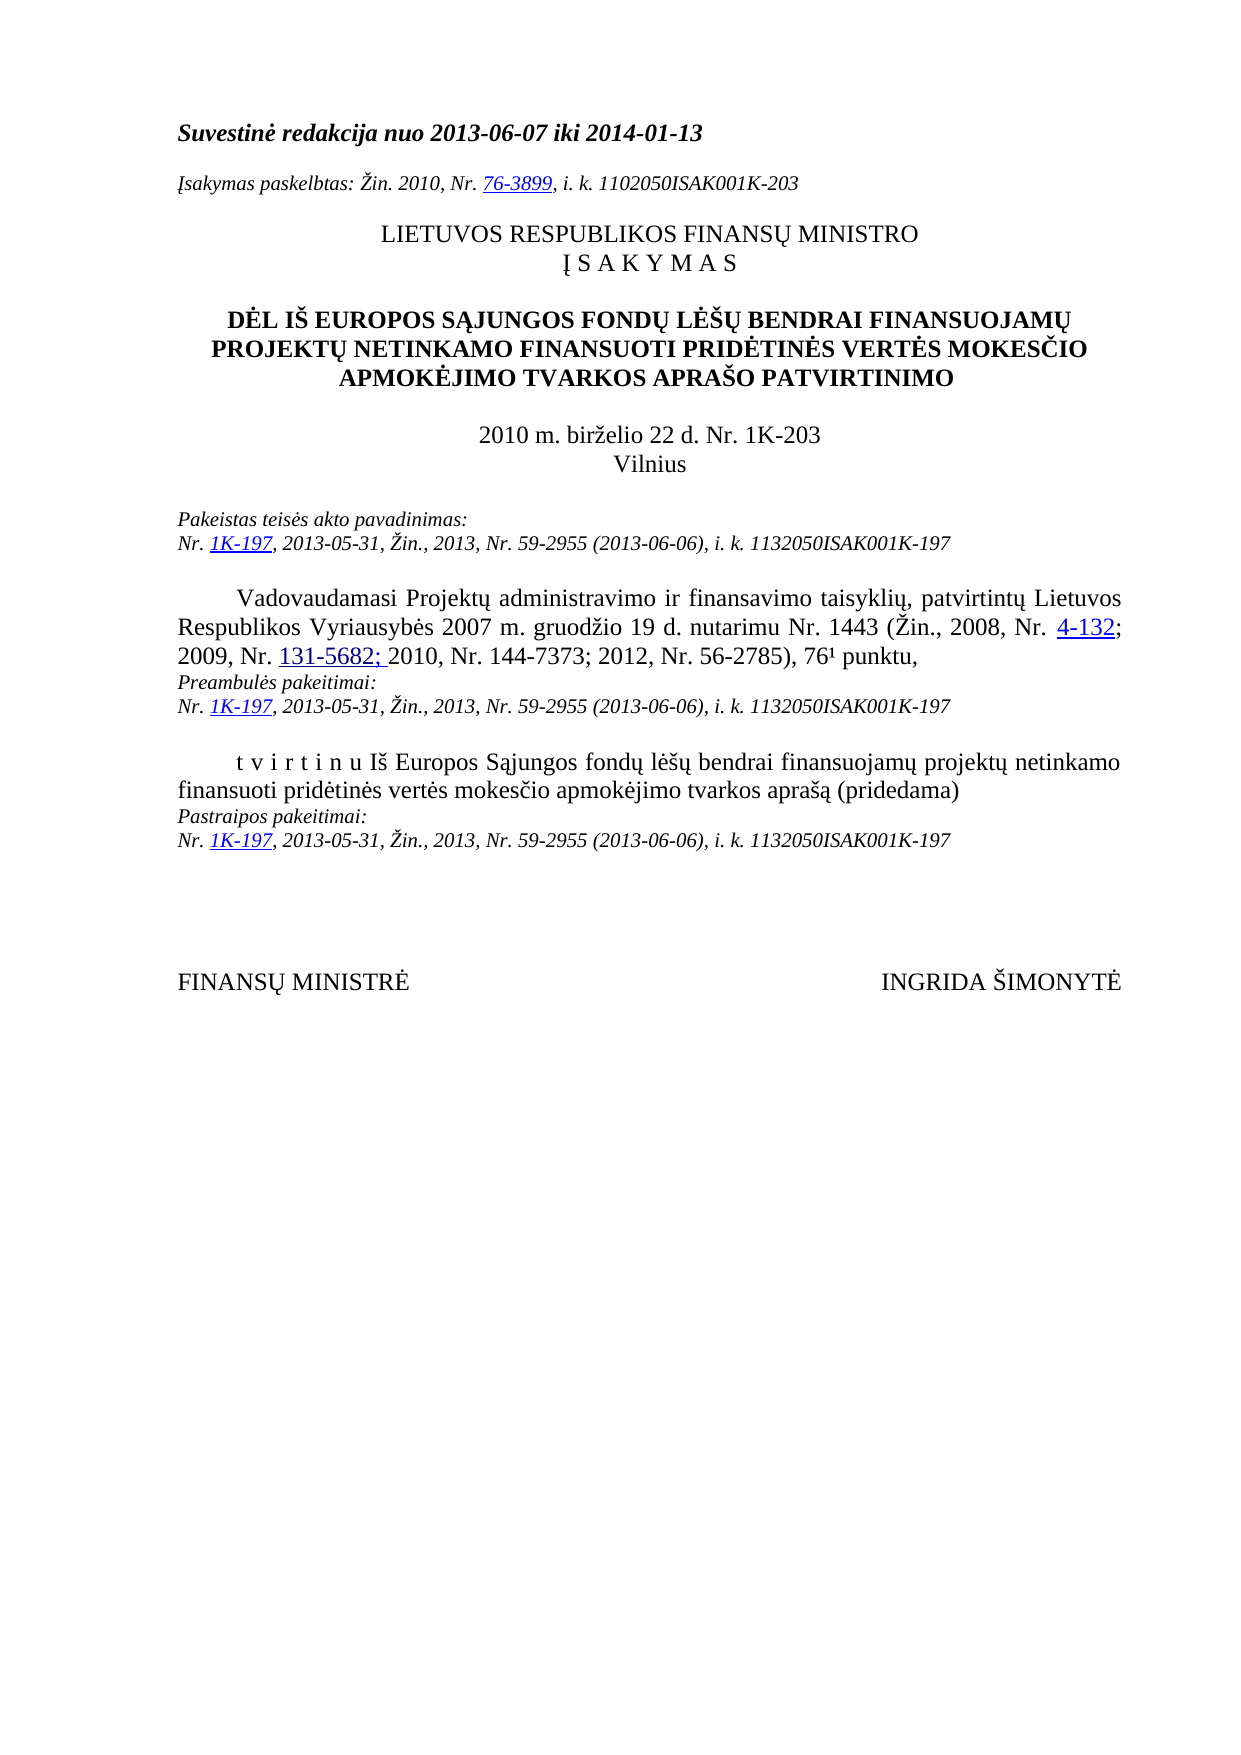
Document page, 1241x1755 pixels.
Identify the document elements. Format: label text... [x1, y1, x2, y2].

text Nr. 1K-197, 2013-05-31, Žin., 2013, Nr. 59-2955 (2013-06-06), i. k. 1132050ISAK001K-197 [177, 828, 1122, 852]
text Vilnius [177, 449, 1122, 478]
text Įsakymas paskelbtas: Žin. 2010, Nr. 76-3899, i. k. 1102050ISAK001K-203 [177, 171, 1122, 195]
text Pastraipos pakeitimai: [177, 804, 1122, 828]
text Vadovaudamasi Projektų administravimo ir finansavimo taisyklių, patvirtintų Lietuvos Respublikos Vyriausybės 2007 m. gruodžio 19 d. nutarimu Nr. 1443 (Žin., 2008, Nr. 4-132; 2009, Nr. 131-5682; 2010, Nr. 144-7373; 2012, Nr. 56-2785), 76¹ punktu, [177, 583, 1122, 670]
text Suvestinė redakcija nuo 2013-06-07 iki 2014-01-13 [177, 118, 1122, 147]
text 2010 m. birželio 22 d. Nr. 1K-203 [177, 420, 1122, 449]
text LIETUVOS RESPUBLIKOS FINANSŲ MINISTRO [177, 219, 1122, 248]
text Nr. 1K-197, 2013-05-31, Žin., 2013, Nr. 59-2955 (2013-06-06), i. k. 1132050ISAK001K-197 [177, 694, 1122, 718]
text t v i r t i n u Iš Europos Sąjungos fondų lėšų bendrai finansuojamų projektų netinkamo finansuoti pridėtinės vertės mokesčio apmokėjimo tvarkos aprašą (pridedama) [177, 747, 1122, 804]
text Pakeistas teisės akto pavadinimas: [177, 507, 1122, 531]
text Preambulės pakeitimai: [177, 670, 1122, 694]
text Nr. 1K-197, 2013-05-31, Žin., 2013, Nr. 59-2955 (2013-06-06), i. k. 1132050ISAK001K-197 [177, 531, 1122, 555]
text FINANSŲ MINISTRĖ INGRIDA ŠIMONYTĖ [177, 967, 1122, 996]
text Į S A K Y M A S [177, 248, 1122, 277]
text Dėl Iš Europos Sąjungos fondų lėšų bendrai finansuojamų projektų netinkamo finansuoti pridėtinės vertės mokesčio apmokėjimo tvarkos aprašo patvirtinimo [177, 305, 1122, 392]
